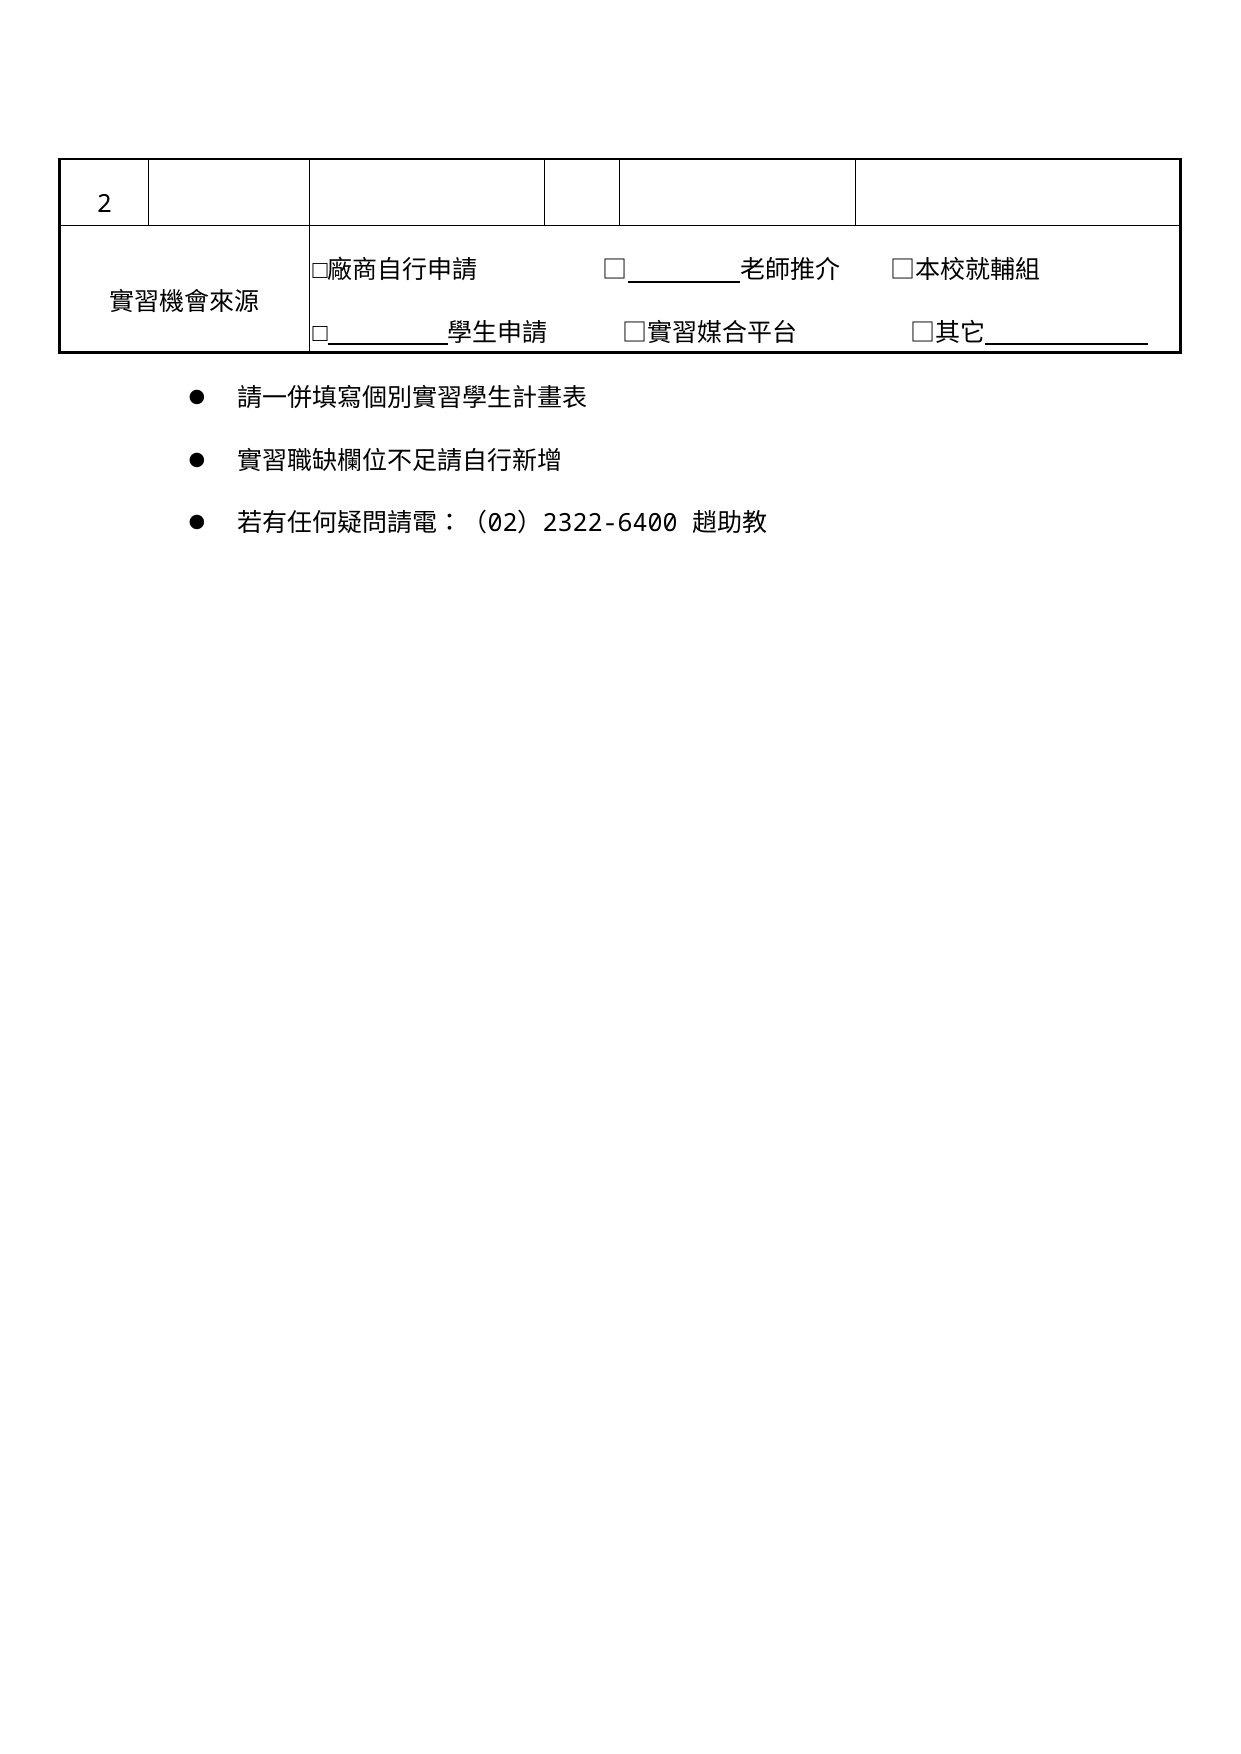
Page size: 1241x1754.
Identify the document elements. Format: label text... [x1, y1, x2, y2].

table_cell [856, 160, 1179, 224]
list 請一併填寫個別實習學生計畫表 [187, 354, 1053, 417]
table_cell [310, 160, 544, 224]
list 實習職缺欄位不足請自行新增 [187, 417, 1053, 479]
table_cell 實習機會來源 [61, 226, 309, 351]
table_cell [545, 160, 619, 224]
table_cell □廠商自行申請 □ 老師推介 □本校就輔組 □ 學生申請 □實習媒合平台 □其它 [310, 226, 1179, 351]
table_cell [149, 160, 309, 224]
table_cell [620, 160, 855, 224]
list 若有任何疑問請電：（02）2322-6400 趙助教 [187, 479, 1053, 542]
table_cell 2 [61, 160, 148, 224]
